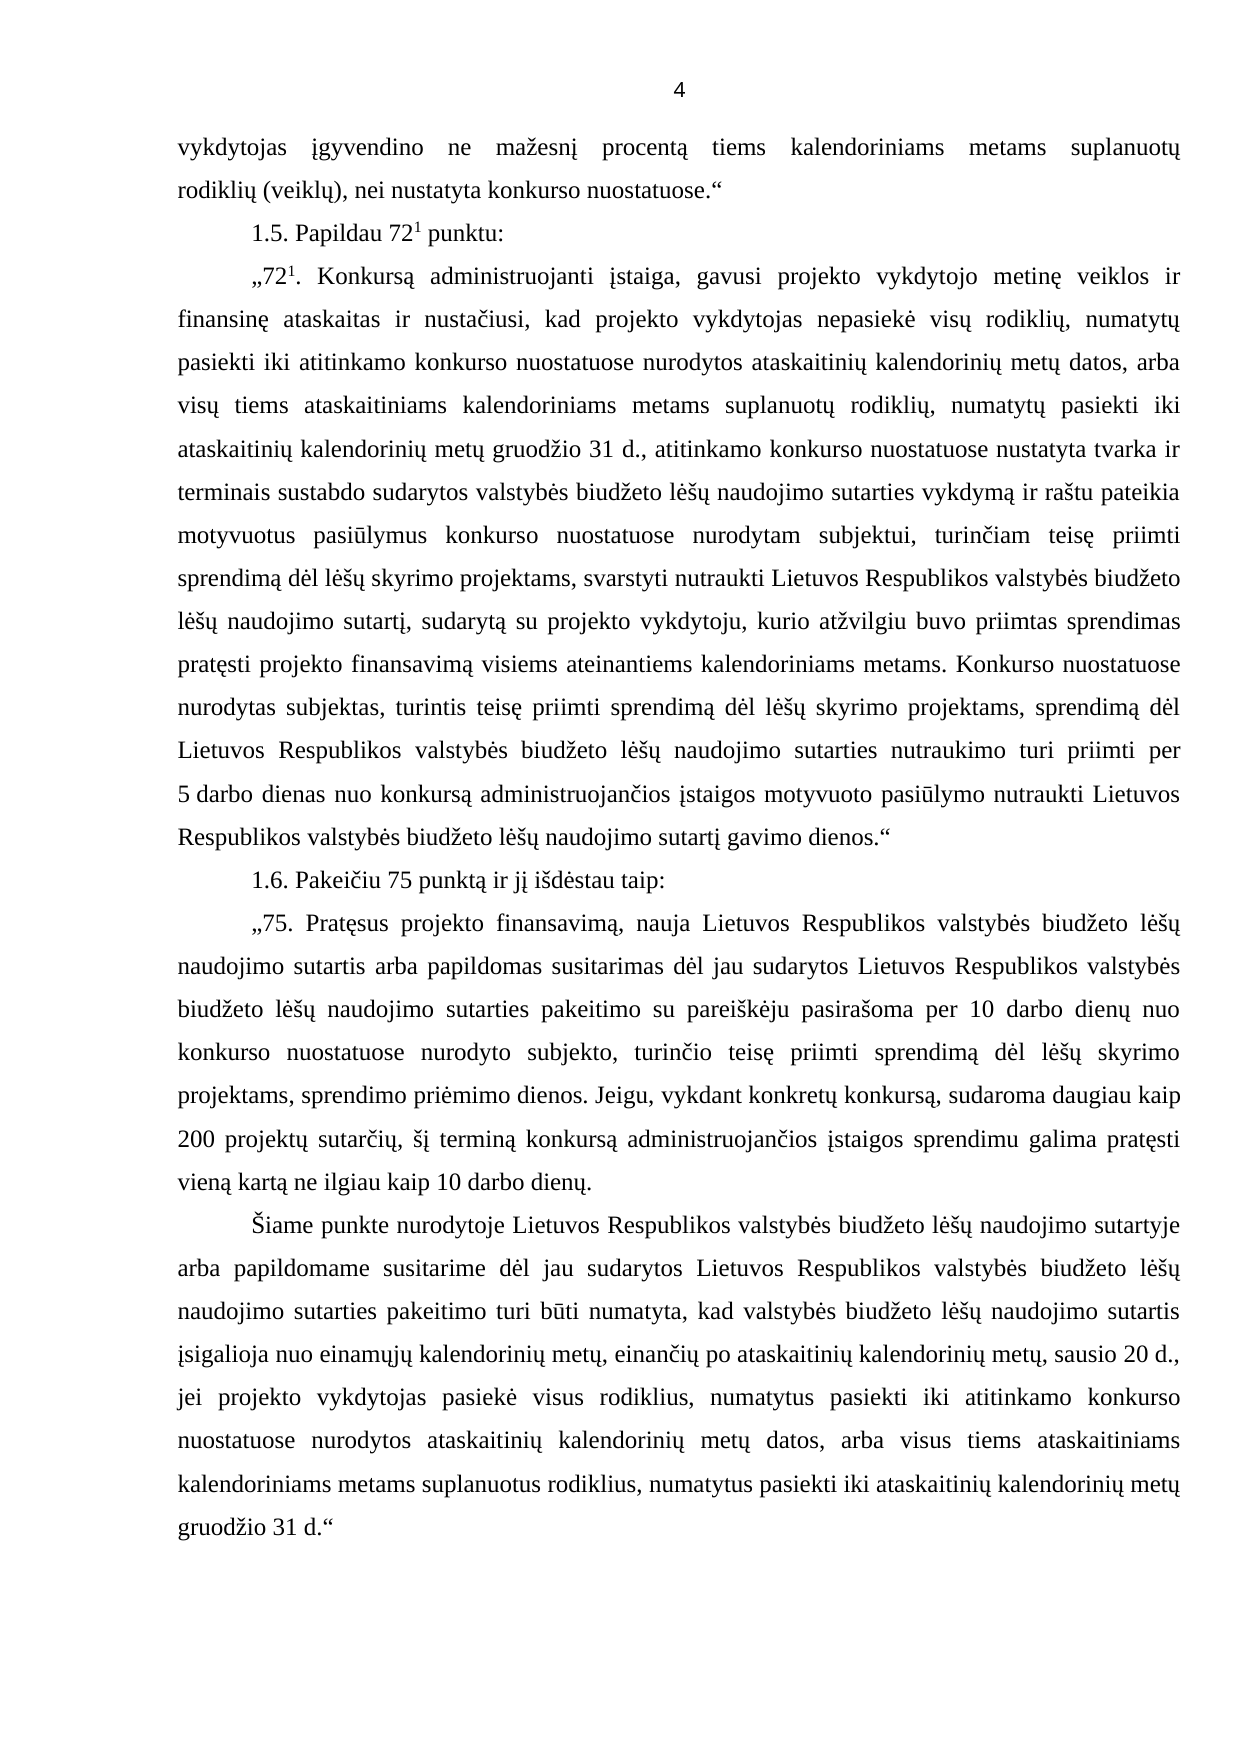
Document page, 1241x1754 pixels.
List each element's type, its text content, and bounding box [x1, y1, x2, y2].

text 1.6. Pakeičiu 75 punktą ir jį išdėstau taip: [177, 865, 1181, 894]
text „721. Konkursą administruojanti įstaiga, gavusi projekto vykdytojo metinę veiklos ir finansinę ataskaitas ir nustačiusi, kad projekto vykdytojas nepasiekė visų rodiklių, numatytų pasiekti iki atitinkamo konkurso nuostatuose nurodytos ataskaitinių kalendorinių metų datos, arba visų tiems ataskaitiniams kalendoriniams metams suplanuotų rodiklių, numatytų pasiekti iki ataskaitinių kalendorinių metų gruodžio 31 d., atitinkamo konkurso nuostatuose nustatyta tvarka ir terminais sustabdo sudarytos valstybės biudžeto lėšų naudojimo sutarties vykdymą ir raštu pateikia motyvuotus pasiūlymus konkurso nuostatuose nurodytam subjektui, turinčiam teisę priimti sprendimą dėl lėšų skyrimo projektams, svarstyti nutraukti Lietuvos Respublikos valstybės biudžeto lėšų naudojimo sutartį, sudarytą su projekto vykdytoju, kurio atžvilgiu buvo priimtas sprendimas pratęsti projekto finansavimą visiems ateinantiems kalendoriniams metams. Konkurso nuostatuose nurodytas subjektas, turintis teisę priimti sprendimą dėl lėšų skyrimo projektams, sprendimą dėl Lietuvos Respublikos valstybės biudžeto lėšų naudojimo sutarties nutraukimo turi priimti per 5 darbo dienas nuo konkursą administruojančios įstaigos motyvuoto pasiūlymo nutraukti Lietuvos Respublikos valstybės biudžeto lėšų naudojimo sutartį gavimo dienos.“ [177, 261, 1181, 851]
text 1.5. Papildau 721 punktu: [177, 218, 1181, 247]
text Šiame punkte nurodytoje Lietuvos Respublikos valstybės biudžeto lėšų naudojimo sutartyje arba papildomame susitarime dėl jau sudarytos Lietuvos Respublikos valstybės biudžeto lėšų naudojimo sutarties pakeitimo turi būti numatyta, kad valstybės biudžeto lėšų naudojimo sutartis įsigalioja nuo einamųjų kalendorinių metų, einančių po ataskaitinių kalendorinių metų, sausio 20 d., jei projekto vykdytojas pasiekė visus rodiklius, numatytus pasiekti iki atitinkamo konkurso nuostatuose nurodytos ataskaitinių kalendorinių metų datos, arba visus tiems ataskaitiniams kalendoriniams metams suplanuotus rodiklius, numatytus pasiekti iki ataskaitinių kalendorinių metų gruodžio 31 d.“ [177, 1210, 1181, 1541]
text vykdytojas įgyvendino ne mažesnį procentą tiems kalendoriniams metams suplanuotų rodiklių (veiklų), nei nustatyta konkurso nuostatuose.“ [177, 132, 1181, 204]
text „75. Pratęsus projekto finansavimą, nauja Lietuvos Respublikos valstybės biudžeto lėšų naudojimo sutartis arba papildomas susitarimas dėl jau sudarytos Lietuvos Respublikos valstybės biudžeto lėšų naudojimo sutarties pakeitimo su pareiškėju pasirašoma per 10 darbo dienų nuo konkurso nuostatuose nurodyto subjekto, turinčio teisę priimti sprendimą dėl lėšų skyrimo projektams, sprendimo priėmimo dienos. Jeigu, vykdant konkretų konkursą, sudaroma daugiau kaip 200 projektų sutarčių, šį terminą konkursą administruojančios įstaigos sprendimu galima pratęsti vieną kartą ne ilgiau kaip 10 darbo dienų. [177, 908, 1181, 1196]
